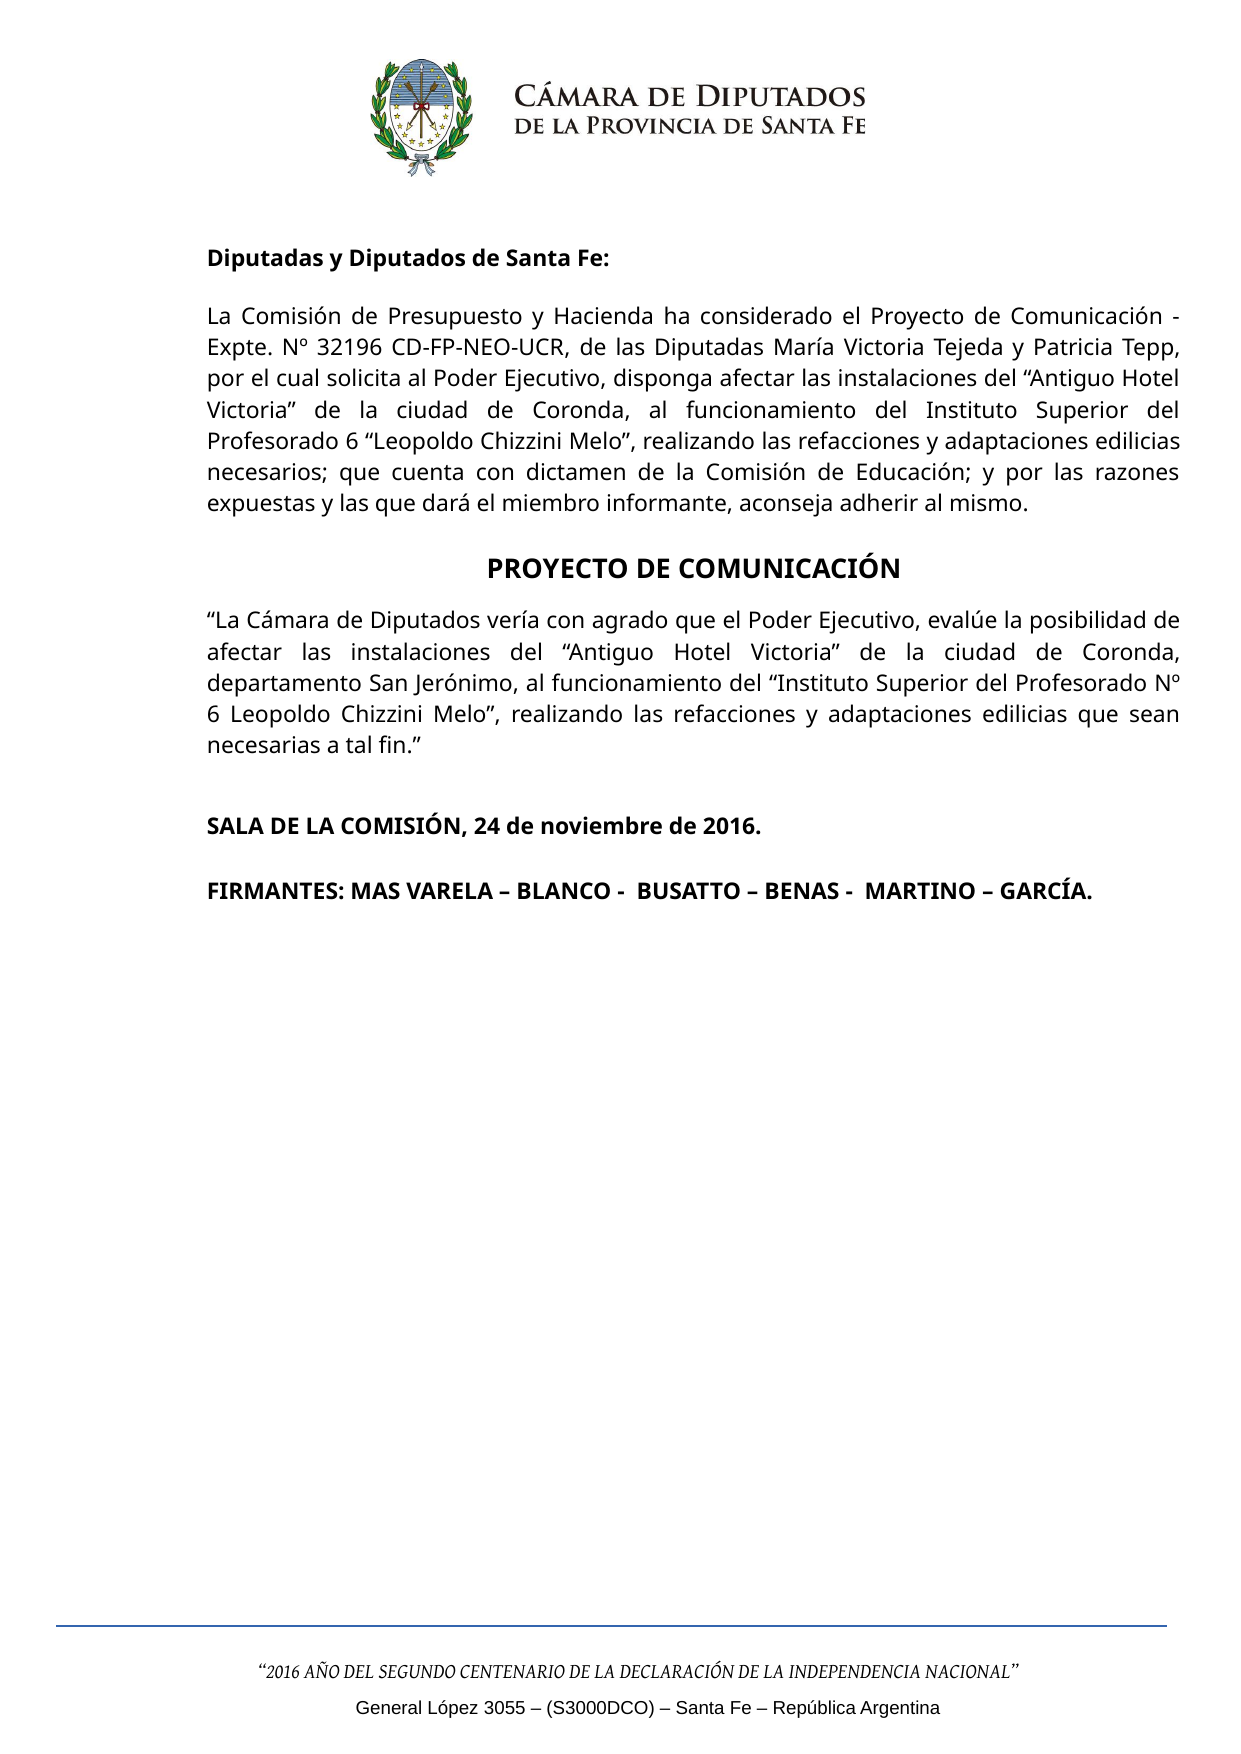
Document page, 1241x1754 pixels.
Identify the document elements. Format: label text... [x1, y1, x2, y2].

text FIRMANTES: MAS VARELA – BLANCO - BUSATTO – BENAS - MARTINO – GARCÍA. [207, 875, 1181, 906]
text La Comisión de Presupuesto y Hacienda ha considerado el Proyecto de Comunicación - Expte. Nº 32196 CD-FP-NEO-UCR, de las Diputadas María Victoria Tejeda y Patricia Tepp, por el cual solicita al Poder Ejecutivo, disponga afectar las instalaciones del “Antiguo Hotel Victoria” de la ciudad de Coronda, al funcionamiento del Instituto Superior del Profesorado 6 “Leopoldo Chizzini Melo”, realizando las refacciones y adaptaciones edilicias necesarios; que cuenta con dictamen de la Comisión de Educación; y por las razones expuestas y las que dará el miembro informante, aconseja adherir al mismo. [207, 300, 1181, 518]
text PROYECTO DE COMUNICACIÓN [207, 550, 1181, 587]
text “La Cámara de Diputados vería con agrado que el Poder Ejecutivo, evalúe la posibilidad de afectar las instalaciones del “Antiguo Hotel Victoria” de la ciudad de Coronda, departamento San Jerónimo, al funcionamiento del “Instituto Superior del Profesorado Nº 6 Leopoldo Chizzini Melo”, realizando las refacciones y adaptaciones edilicias que sean necesarias a tal fin.” [207, 604, 1181, 761]
text SALA DE LA COMISIÓN, 24 de noviembre de 2016. [207, 809, 1181, 841]
picture [370, 59, 866, 181]
text Diputadas y Diputados de Santa Fe: [207, 242, 1181, 273]
